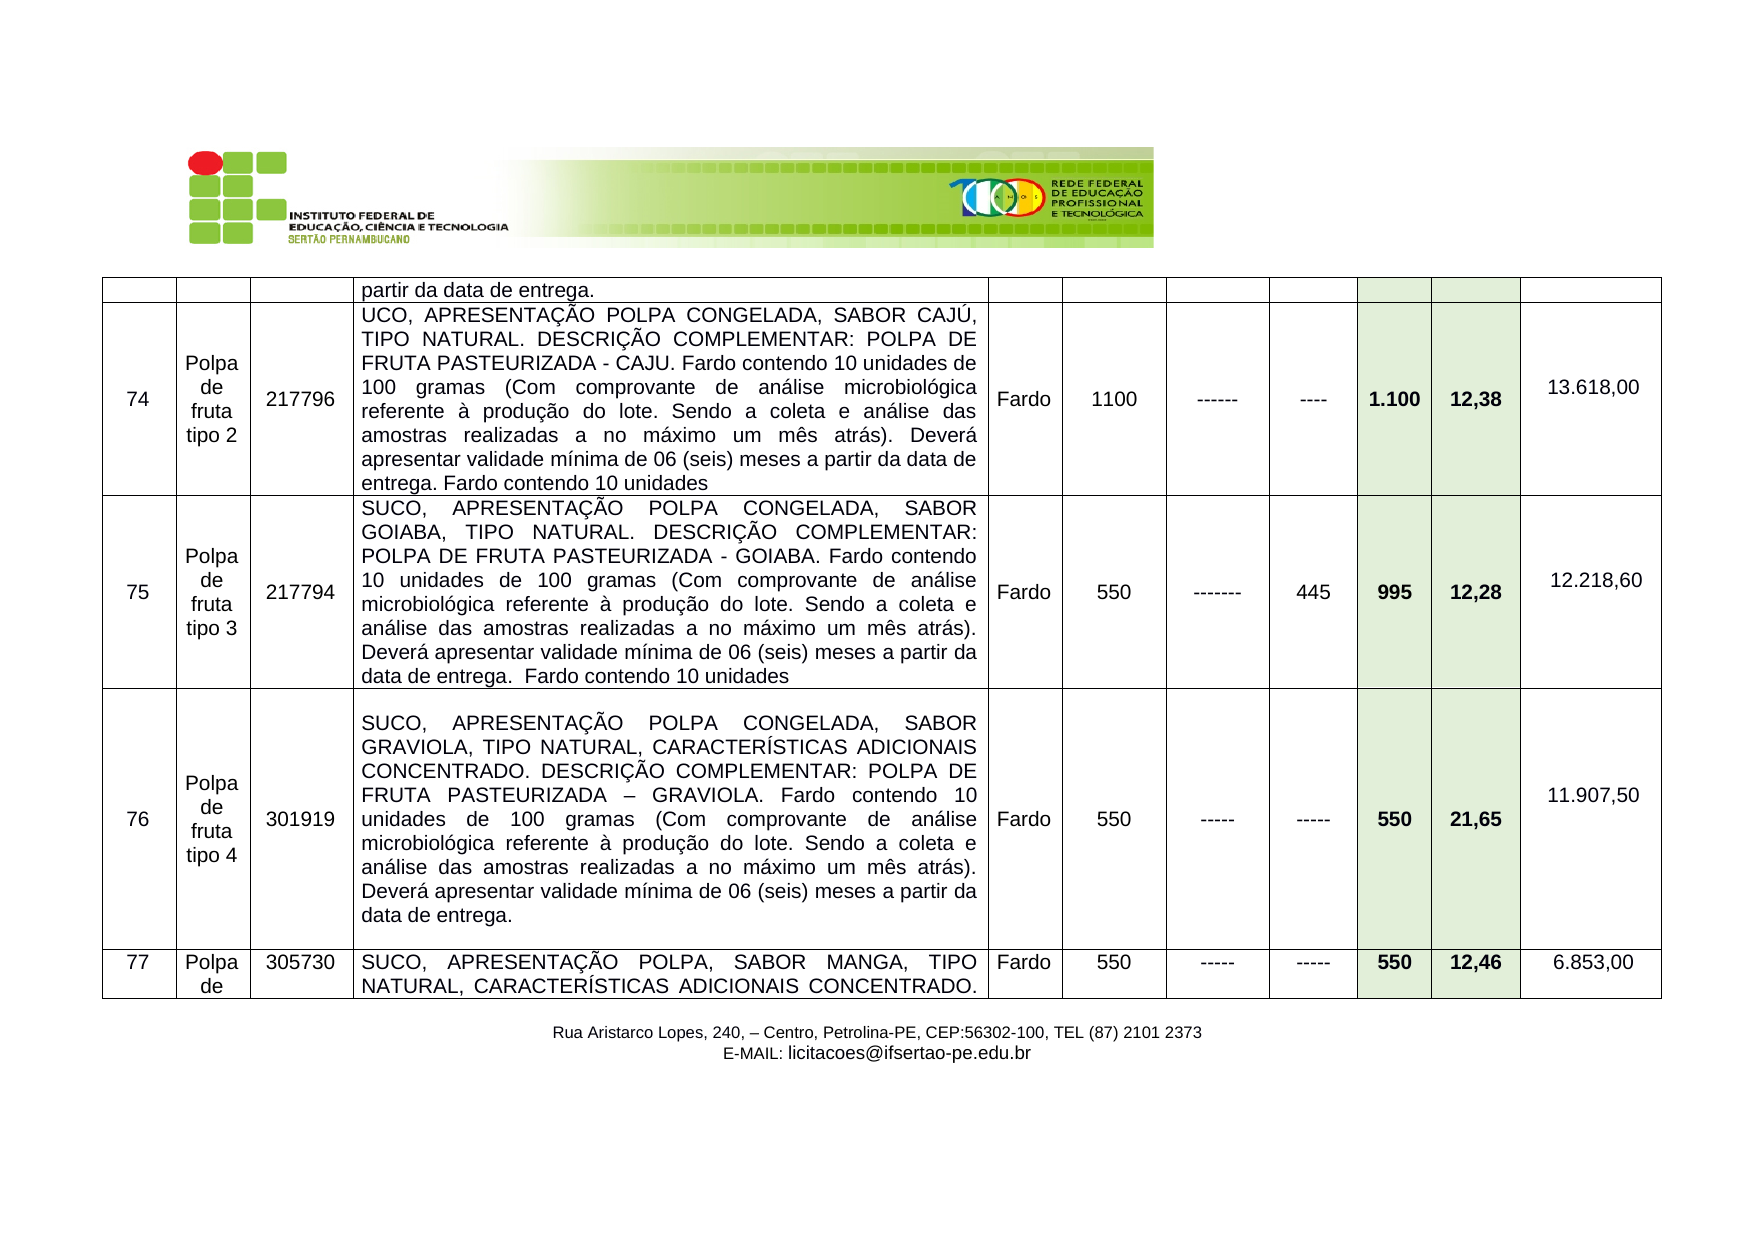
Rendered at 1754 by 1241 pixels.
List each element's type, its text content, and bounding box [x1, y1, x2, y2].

table_cell 76 [103, 689, 176, 949]
table_cell 11.907,50 [1521, 689, 1661, 949]
table_cell ------- [1167, 496, 1269, 687]
table_cell 995 [1358, 496, 1431, 687]
table_cell Polpa de fruta tipo 3 [177, 496, 250, 687]
table_cell [251, 278, 353, 302]
table_cell 550 [1063, 689, 1166, 949]
table_cell ---- [1167, 278, 1269, 302]
picture [177, 147, 1154, 248]
table_cell 12.218,60 [1521, 496, 1661, 687]
table_cell [103, 278, 176, 302]
table_cell Polpa de fruta tipo 2 [177, 303, 250, 495]
table_cell SUCO, APRESENTAÇÃO POLPA CONGELADA, SABOR GOIABA, TIPO NATURAL. DESCRIÇÃO COMPLEMENTAR: POLPA DE FRUTA PASTEURIZADA - GOIABA. Fardo contendo 10 unidades de 100 gramas (Com comprovante de análise microbiológica referente à produção do lote. Sendo a coleta e análise das amostras realizadas a no máximo um mês atrás). Deverá apresentar validade mínima de 06 (seis) meses a partir da data de entrega. Fardo contendo 10 unidades [354, 496, 988, 687]
table_cell ----- [1270, 950, 1357, 998]
table_cell 550 [1358, 689, 1431, 949]
table_cell [1358, 278, 1431, 302]
table_cell 550 [1063, 496, 1166, 687]
table_cell 6.853,00 [1521, 950, 1661, 998]
table_cell 12,28 [1432, 496, 1520, 687]
table_cell 21,65 [1432, 689, 1520, 949]
table_cell Fardo [989, 496, 1062, 687]
table_cell Fardo [989, 689, 1062, 949]
table_cell 550 [1358, 950, 1431, 998]
table_cell 1.100 [1358, 303, 1431, 495]
table_cell 445 [1270, 496, 1357, 687]
table_cell 12,38 [1432, 303, 1520, 495]
table_cell 13.618,00 [1521, 303, 1661, 495]
table_cell UCO, APRESENTAÇÃO POLPA CONGELADA, SABOR CAJÚ, TIPO NATURAL. DESCRIÇÃO COMPLEMENTAR: POLPA DE FRUTA PASTEURIZADA - CAJU. Fardo contendo 10 unidades de 100 gramas (Com comprovante de análise microbiológica referente à produção do lote. Sendo a coleta e análise das amostras realizadas a no máximo um mês atrás). Deverá apresentar validade mínima de 06 (seis) meses a partir da data de entrega. Fardo contendo 10 unidades [354, 303, 988, 495]
table_cell [1521, 278, 1661, 302]
table_cell ----- [1167, 950, 1269, 998]
table_cell ---- [1270, 303, 1357, 495]
table_cell 301919 [251, 689, 353, 949]
table_cell ----- [1270, 689, 1357, 949]
table_cell SUCO, APRESENTAÇÃO POLPA, SABOR MANGA, TIPO NATURAL, CARACTERÍSTICAS ADICIONAIS CONCENTRADO. [354, 950, 988, 998]
table_cell 217794 [251, 496, 353, 687]
table_cell SUCO, APRESENTAÇÃO POLPA CONGELADA, SABOR GRAVIOLA, TIPO NATURAL, CARACTERÍSTICAS ADICIONAIS CONCENTRADO. DESCRIÇÃO COMPLEMENTAR: POLPA DE FRUTA PASTEURIZADA – GRAVIOLA. Fardo contendo 10 unidades de 100 gramas (Com comprovante de análise microbiológica referente à produção do lote. Sendo a coleta e análise das amostras realizadas a no máximo um mês atrás). Deverá apresentar validade mínima de 06 (seis) meses a partir da data de entrega. [354, 689, 988, 949]
table_cell 75 [103, 496, 176, 687]
table_cell ----- [1167, 689, 1269, 949]
table_cell 77 [103, 950, 176, 998]
table_cell [1063, 278, 1166, 302]
table_cell 305730 [251, 950, 353, 998]
table_cell Fardo [989, 950, 1062, 998]
table_cell 1100 [1063, 303, 1166, 495]
table_cell 217796 [251, 303, 353, 495]
table_cell 74 [103, 303, 176, 495]
table_cell Fardo [989, 303, 1062, 495]
table_cell Polpa de [177, 950, 250, 998]
table_cell partir da data de entrega. [354, 278, 988, 302]
table_cell ------ [1167, 303, 1269, 495]
table_cell [1432, 278, 1520, 302]
table_cell [989, 278, 1062, 302]
table_cell [177, 278, 250, 302]
table_cell [1270, 278, 1357, 302]
table_cell Polpa de fruta tipo 4 [177, 689, 250, 949]
table_cell 550 [1063, 950, 1166, 998]
table_cell 12,46 [1432, 950, 1520, 998]
